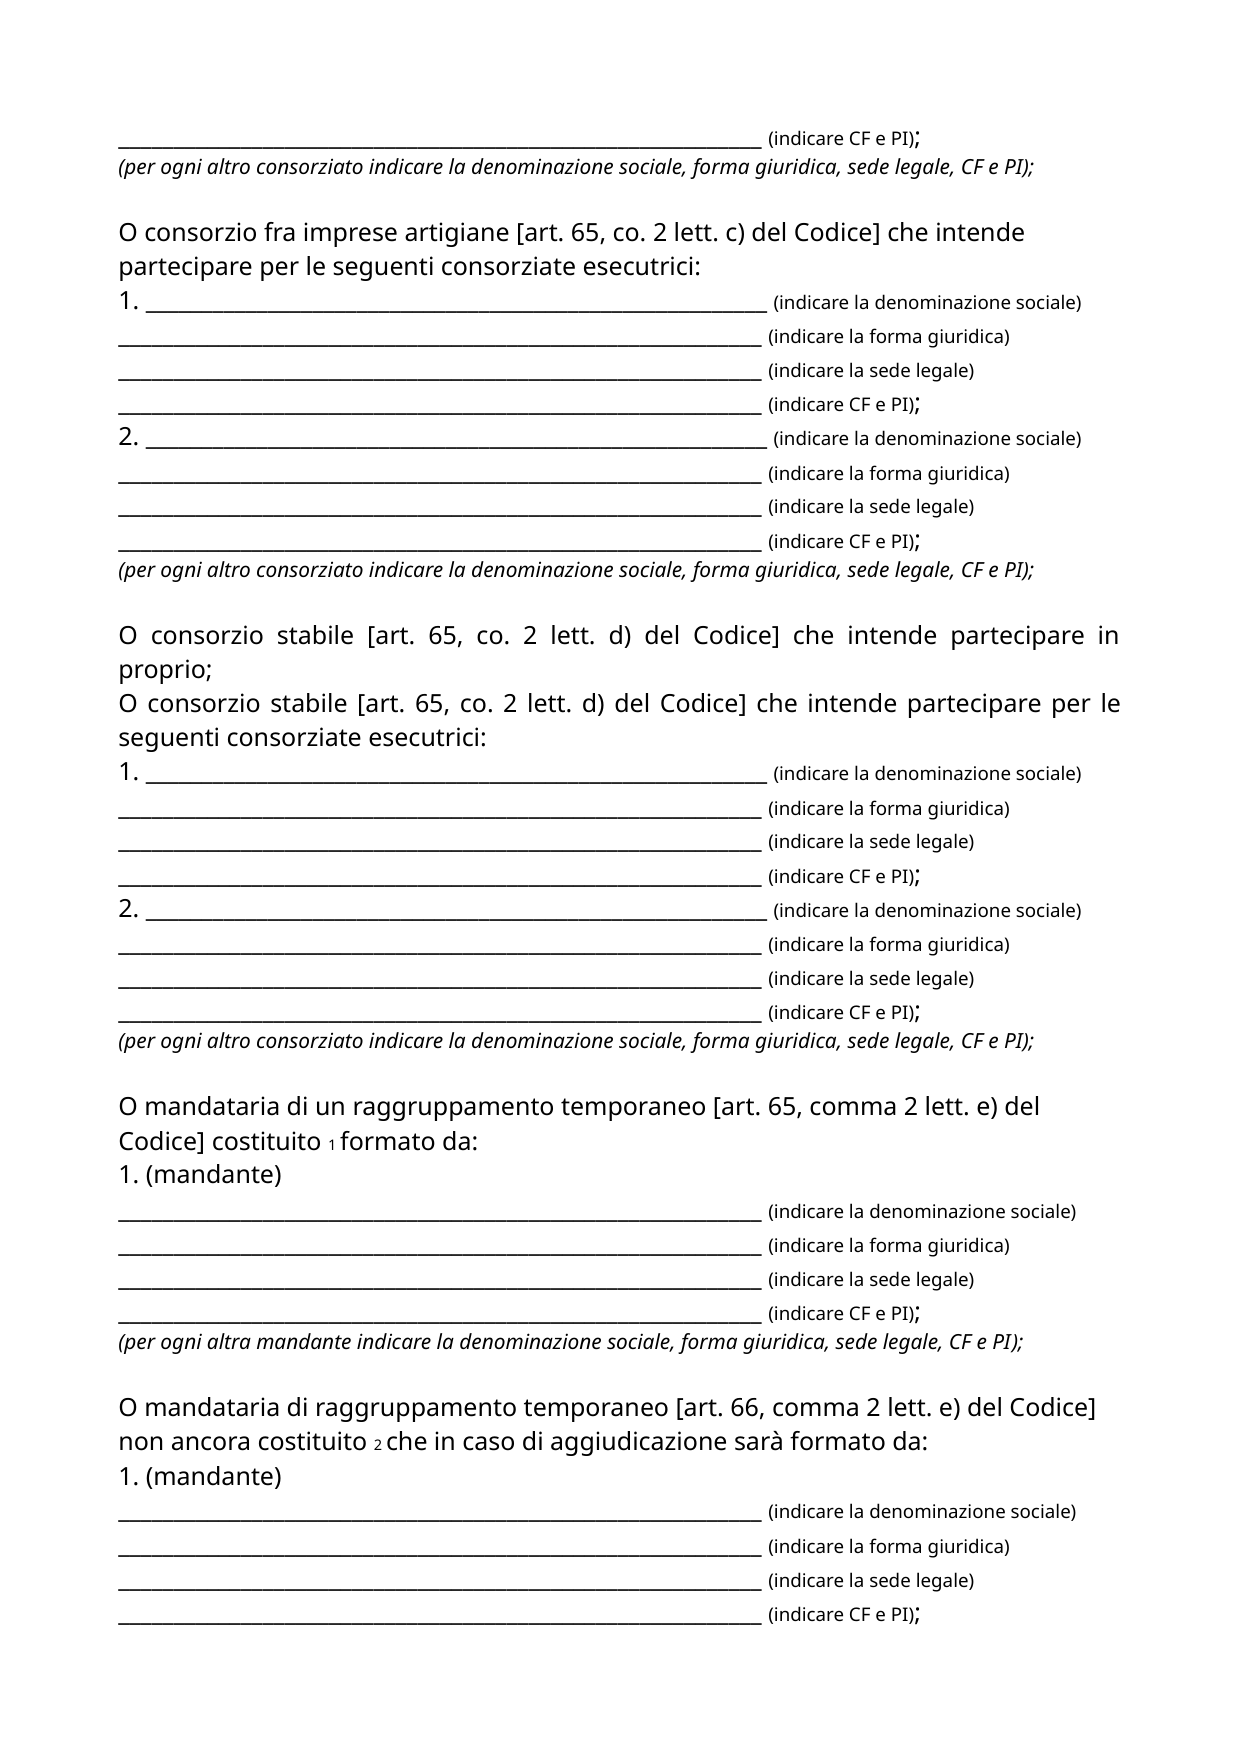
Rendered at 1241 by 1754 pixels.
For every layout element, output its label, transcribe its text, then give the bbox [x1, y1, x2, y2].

text __________________________________________________________ (indicare CF e PI); [118, 1594, 1122, 1628]
text 2. ________________________________________________________ (indicare la denominazione sociale) __________________________________________________________ (indicare la forma giuridica) [118, 890, 1122, 958]
text __________________________________________________________ (indicare CF e PI); [118, 992, 1122, 1027]
text 2. ________________________________________________________ (indicare la denominazione sociale) __________________________________________________________ (indicare la forma giuridica) [118, 419, 1122, 487]
text __________________________________________________________ (indicare la sede legale) [118, 1259, 1122, 1293]
text __________________________________________________________ (indicare la denominazione sociale) __________________________________________________________ (indicare la forma giuridica) [118, 1492, 1122, 1560]
text 1. (mandante) [118, 1157, 1122, 1191]
text (per ogni altro consorziato indicare la denominazione sociale, forma giuridica, sede legale, CF e PI); [118, 1027, 1122, 1055]
text __________________________________________________________ (indicare CF e PI); [118, 385, 1122, 419]
text O consorzio stabile [art. 65, co. 2 lett. d) del Codice] che intende partecipare per le seguenti consorziate esecutrici: [118, 686, 1122, 754]
text (per ogni altro consorziato indicare la denominazione sociale, forma giuridica, sede legale, CF e PI); [118, 152, 1122, 181]
text 1. ________________________________________________________ (indicare la denominazione sociale) __________________________________________________________ (indicare la forma giuridica) [118, 283, 1122, 351]
text (per ogni altra mandante indicare la denominazione sociale, forma giuridica, sede legale, CF e PI); [118, 1327, 1122, 1356]
text __________________________________________________________ (indicare CF e PI); [118, 521, 1122, 555]
text __________________________________________________________ (indicare la sede legale) [118, 1560, 1122, 1594]
text O consorzio fra imprese artigiane [art. 65, co. 2 lett. c) del Codice] che intende partecipare per le seguenti consorziate esecutrici: [118, 215, 1122, 283]
text O mandataria di raggruppamento temporaneo [art. 66, comma 2 lett. e) del Codice] non ancora costituito 2 che in caso di aggiudicazione sarà formato da: [118, 1390, 1122, 1458]
text __________________________________________________________ (indicare CF e PI); [118, 118, 1122, 152]
text __________________________________________________________ (indicare la sede legale) [118, 822, 1122, 856]
text __________________________________________________________ (indicare CF e PI); [118, 1293, 1122, 1327]
text __________________________________________________________ (indicare CF e PI); [118, 856, 1122, 890]
text __________________________________________________________ (indicare la sede legale) [118, 351, 1122, 385]
text 1. (mandante) [118, 1458, 1122, 1492]
text O mandataria di un raggruppamento temporaneo [art. 65, comma 2 lett. e) del Codice] costituito 1 formato da: [118, 1089, 1122, 1157]
text 1. ________________________________________________________ (indicare la denominazione sociale) __________________________________________________________ (indicare la forma giuridica) [118, 754, 1122, 822]
text __________________________________________________________ (indicare la sede legale) [118, 487, 1122, 521]
text __________________________________________________________ (indicare la sede legale) [118, 958, 1122, 992]
text __________________________________________________________ (indicare la denominazione sociale) __________________________________________________________ (indicare la forma giuridica) [118, 1191, 1122, 1259]
text O consorzio stabile [art. 65, co. 2 lett. d) del Codice] che intende partecipare in proprio; [118, 618, 1122, 686]
text (per ogni altro consorziato indicare la denominazione sociale, forma giuridica, sede legale, CF e PI); [118, 555, 1122, 584]
